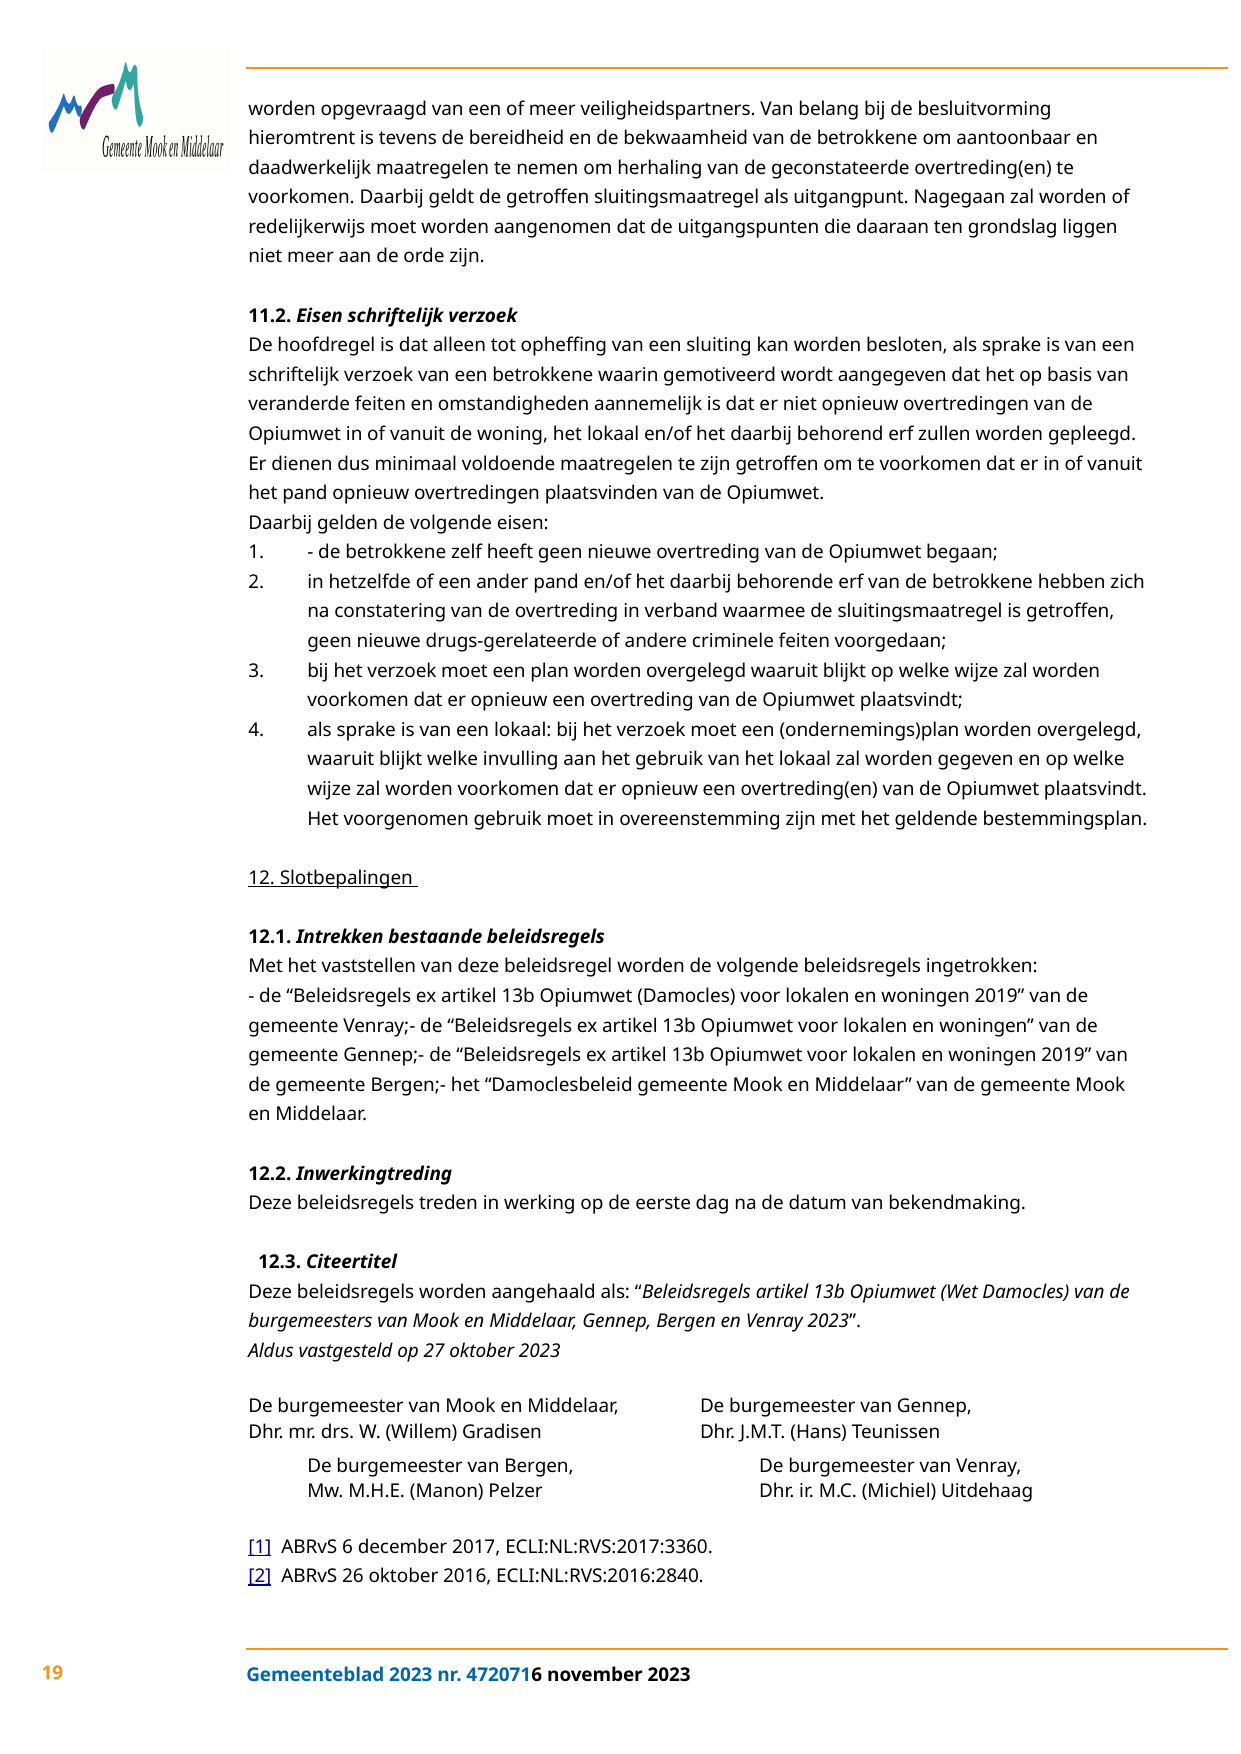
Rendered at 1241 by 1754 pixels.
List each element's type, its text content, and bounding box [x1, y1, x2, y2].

text 12. Slotbepalingen [248, 864, 1152, 890]
table_header De burgemeester van Bergen, [307, 1452, 759, 1477]
text Deze beleidsregels treden in werking op de eerste dag na de datum van bekendmaking. [248, 1189, 1152, 1215]
list bij het verzoek moet een plan worden overgelegd waaruit blijkt op welke wijze zal worden voorkomen dat er opnieuw een overtreding van de Opiumwet plaatsvindt; [248, 657, 1152, 712]
list in hetzelfde of een ander pand en/of het daarbij behorende erf van de betrokkene hebben zich na constatering van de overtreding in verband waarmee de sluitingsmaatregel is getroffen, geen nieuwe drugs-gerelateerde of andere criminele feiten voorgedaan; [248, 568, 1152, 653]
text - de “Beleidsregels ex artikel 13b Opiumwet (Damocles) voor lokalen en woningen 2019” van de gemeente Venray;- de “Beleidsregels ex artikel 13b Opiumwet voor lokalen en woningen” van de gemeente Gennep;- de “Beleidsregels ex artikel 13b Opiumwet voor lokalen en woningen 2019” van de gemeente Bergen;- het “Damoclesbeleid gemeente Mook en Middelaar” van de gemeente Mook en Middelaar. [248, 982, 1152, 1126]
text De hoofdregel is dat alleen tot opheffing van een sluiting kan worden besloten, als sprake is van een schriftelijk verzoek van een betrokkene waarin gemotiveerd wordt aangegeven dat het op basis van veranderde feiten en omstandigheden aannemelijk is dat er niet opnieuw overtredingen van de Opiumwet in of vanuit de woning, het lokaal en/of het daarbij behorend erf zullen worden gepleegd. [248, 331, 1152, 446]
text [2] ABRvS 26 oktober 2016, ECLI:NL:RVS:2016:2840. [248, 1562, 1152, 1588]
text 11.2. Eisen schriftelijk verzoek [248, 302, 1152, 328]
table_cell Dhr. mr. drs. W. (Willem) Gradisen [248, 1419, 700, 1444]
list als sprake is van een lokaal: bij het verzoek moet een (ondernemings)plan worden overgelegd, waaruit blijkt welke invulling aan het gebruik van het lokaal zal worden gegeven en op welke wijze zal worden voorkomen dat er opnieuw een overtreding(en) van de Opiumwet plaatsvindt. Het voorgenomen gebruik moet in overeenstemming zijn met het geldende bestemmingsplan. [248, 716, 1152, 831]
table_cell Mw. M.H.E. (Manon) Pelzer [307, 1478, 759, 1533]
text 12.1. Intrekken bestaande beleidsregels [248, 923, 1152, 949]
table_header De burgemeester van Gennep, [700, 1393, 1152, 1418]
table_header De burgemeester van Venray, [759, 1452, 1211, 1477]
picture [41, 47, 231, 172]
text 12.3. Citeertitel [248, 1248, 1152, 1274]
text Daarbij gelden de volgende eisen: [248, 509, 1152, 535]
list - de betrokkene zelf heeft geen nieuwe overtreding van de Opiumwet begaan; [248, 538, 1152, 564]
text Met het vaststellen van deze beleidsregel worden de volgende beleidsregels ingetrokken: [248, 953, 1152, 978]
text Deze beleidsregels worden aangehaald als: “Beleidsregels artikel 13b Opiumwet (Wet Damocles) van de burgemeesters van Mook en Middelaar, Gennep, Bergen en Venray 2023”. [248, 1278, 1152, 1333]
text [1] ABRvS 6 december 2017, ECLI:NL:RVS:2017:3360. [248, 1533, 1152, 1559]
text Aldus vastgesteld op 27 oktober 2023 [248, 1337, 1152, 1363]
table_header De burgemeester van Mook en Middelaar, [248, 1393, 700, 1418]
table_cell Dhr. ir. M.C. (Michiel) Uitdehaag [759, 1478, 1211, 1533]
text 12.2. Inwerkingtreding [248, 1160, 1152, 1186]
text Er dienen dus minimaal voldoende maatregelen te zijn getroffen om te voorkomen dat er in of vanuit het pand opnieuw overtredingen plaatsvinden van de Opiumwet. [248, 450, 1152, 505]
table_cell Dhr. J.M.T. (Hans) Teunissen [700, 1419, 1152, 1444]
text worden opgevraagd van een of meer veiligheidspartners. Van belang bij de besluitvorming hieromtrent is tevens de bereidheid en de bekwaamheid van de betrokkene om aantoonbaar en daadwerkelijk maatregelen te nemen om herhaling van de geconstateerde overtreding(en) te voorkomen. Daarbij geldt de getroffen sluitingsmaatregel als uitgangpunt. Nagegaan zal worden of redelijkerwijs moet worden aangenomen dat de uitgangspunten die daaraan ten grondslag liggen niet meer aan de orde zijn. [248, 95, 1152, 268]
